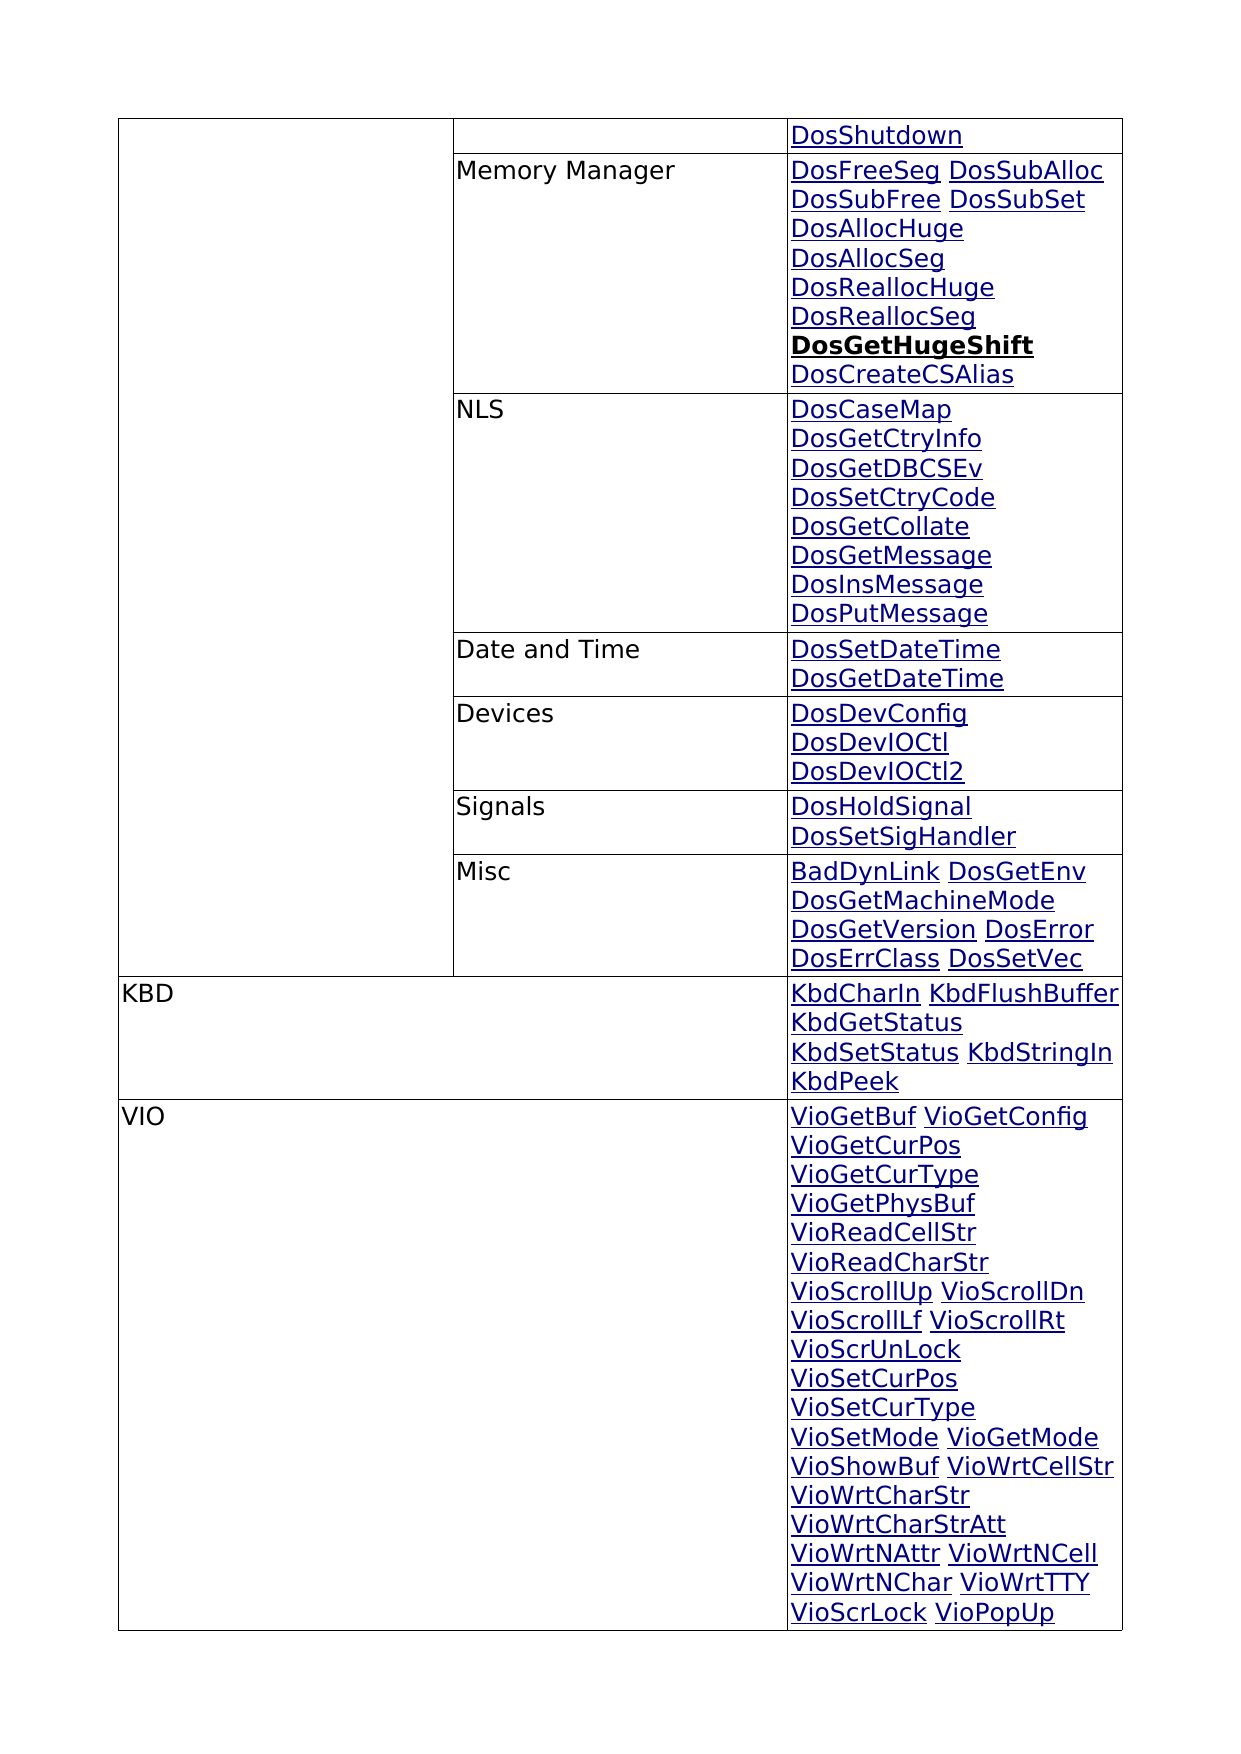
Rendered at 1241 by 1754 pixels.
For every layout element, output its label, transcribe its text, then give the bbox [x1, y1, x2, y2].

table_cell [119, 119, 453, 976]
table_cell Devices [454, 697, 787, 789]
table_cell Signals [454, 791, 787, 854]
table_cell VioGetBuf VioGetConfig VioGetCurPos VioGetCurType VioGetPhysBuf VioReadCellStr VioReadCharStr VioScrollUp VioScrollDn VioScrollLf VioScrollRt VioScrUnLock VioSetCurPos VioSetCurType VioSetMode VioGetMode VioShowBuf VioWrtCellStr VioWrtCharStr VioWrtCharStrAtt VioWrtNAttr VioWrtNCell VioWrtNChar VioWrtTTY VioScrLock VioPopUp [788, 1100, 1122, 1630]
table_cell BadDynLink DosGetEnv DosGetMachineMode DosGetVersion DosError DosErrClass DosSetVec [788, 855, 1122, 976]
table_cell Misc [454, 855, 787, 976]
table_cell NLS [454, 394, 787, 632]
table_cell [454, 119, 787, 153]
table_cell Date and Time [454, 633, 787, 696]
table_cell VIO [119, 1100, 787, 1630]
table_cell KbdCharIn KbdFlushBuffer KbdGetStatus KbdSetStatus KbdStringIn KbdPeek [788, 977, 1122, 1099]
table_cell DosCaseMap DosGetCtryInfo DosGetDBCSEv DosSetCtryCode DosGetCollate DosGetMessage DosInsMessage DosPutMessage [788, 394, 1122, 632]
table_cell DosFreeSeg DosSubAlloc DosSubFree DosSubSet DosAllocHuge DosAllocSeg DosReallocHuge DosReallocSeg DosGetHugeShift DosCreateCSAlias [788, 154, 1122, 392]
table_cell DosHoldSignal DosSetSigHandler [788, 791, 1122, 854]
table_cell DosShutdown [788, 119, 1122, 153]
table_cell Memory Manager [454, 154, 787, 392]
table_cell KBD [119, 977, 787, 1099]
table_cell DosDevConfig DosDevIOCtl DosDevIOCtl2 [788, 697, 1122, 789]
table_cell DosSetDateTime DosGetDateTime [788, 633, 1122, 696]
